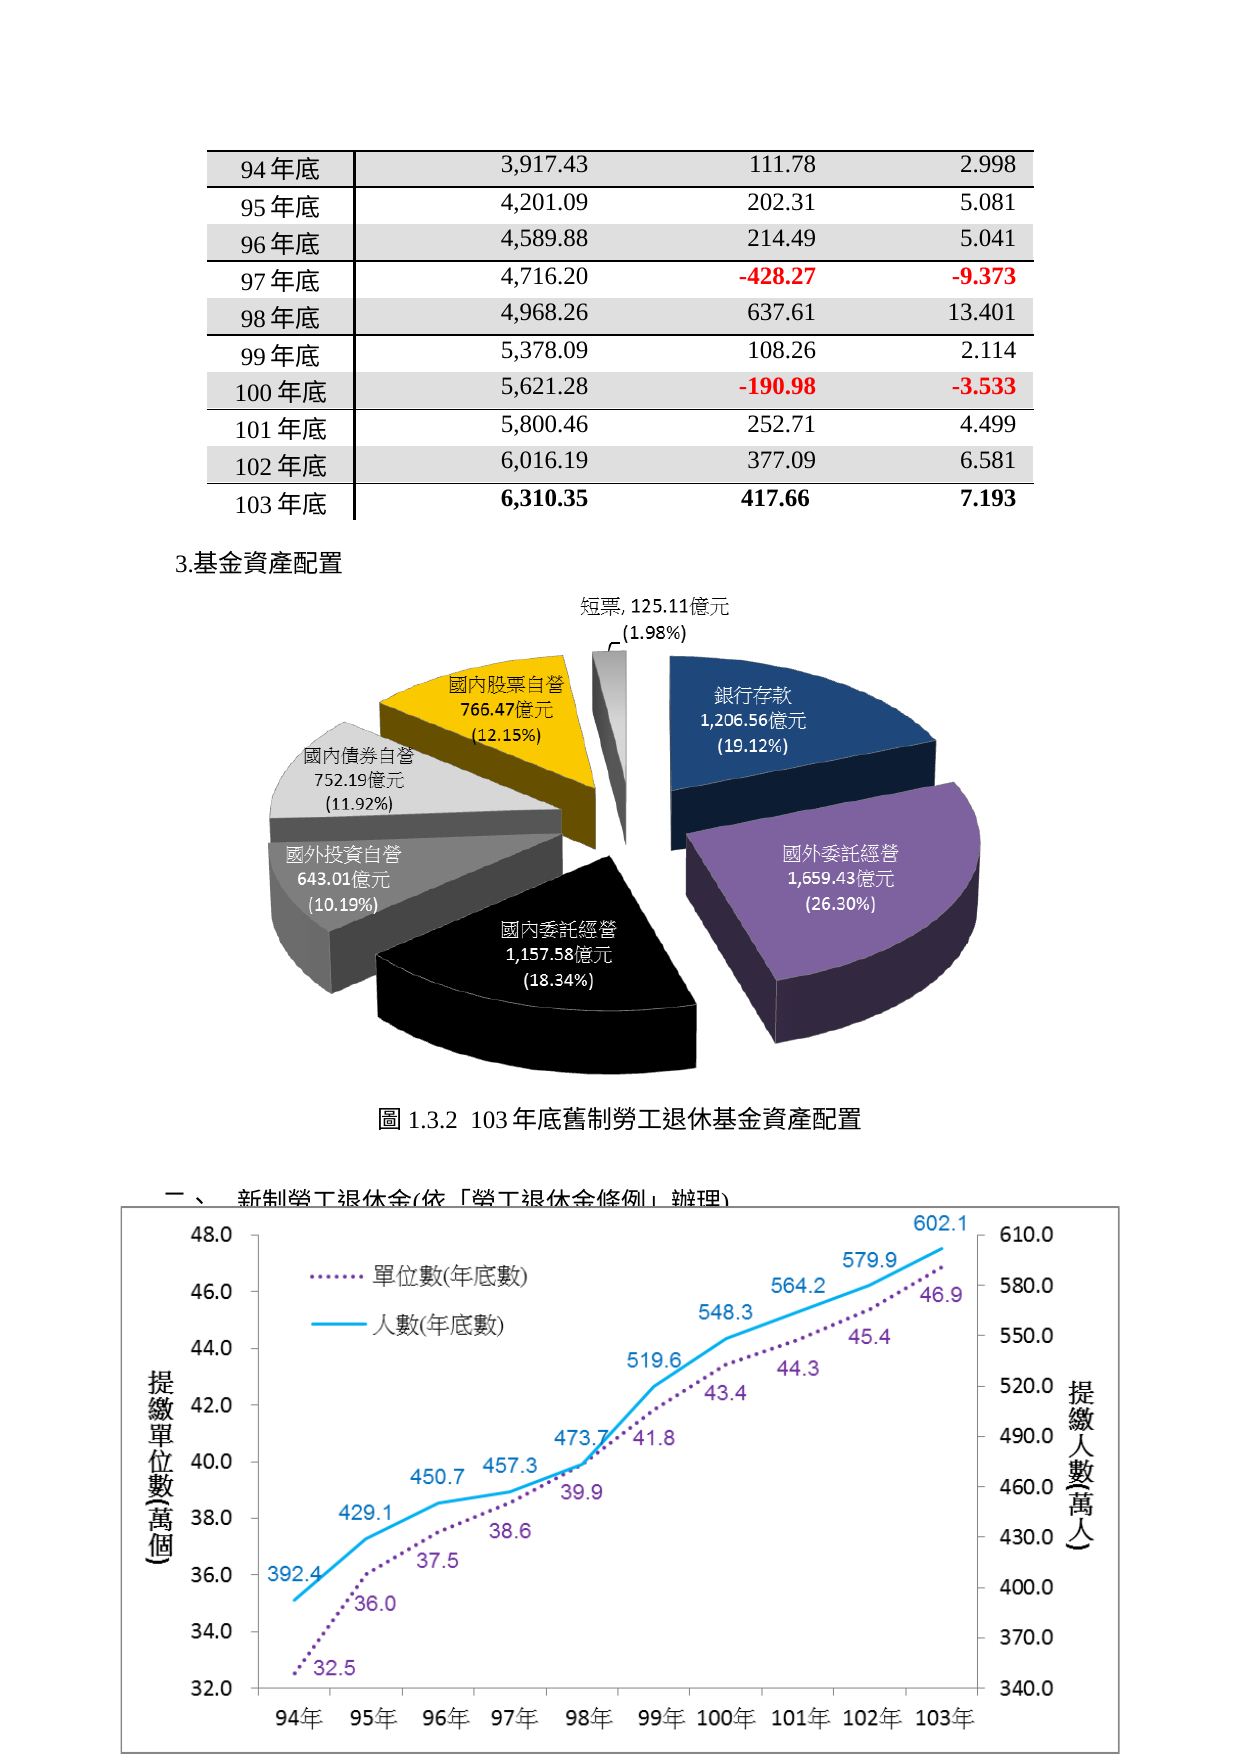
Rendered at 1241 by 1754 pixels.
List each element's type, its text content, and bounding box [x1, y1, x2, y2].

table_cell 5,800.46 [356, 410, 605, 446]
table_cell 3,917.43 [356, 152, 605, 186]
table_cell 6,016.19 [356, 446, 605, 482]
table_cell 202.31 [605, 188, 827, 224]
table_cell 102年底 [207, 446, 353, 482]
table_cell 4,716.20 [356, 262, 605, 298]
table_cell 99年底 [207, 336, 353, 372]
table_cell -190.98 [605, 372, 827, 408]
table_cell 4,589.88 [356, 224, 605, 260]
table_cell 5.081 [827, 188, 1033, 224]
table_cell 103年底 [207, 484, 353, 520]
table_cell 101年底 [207, 410, 353, 446]
table_cell 6,310.35 [356, 484, 605, 520]
list 新制勞工退休金(依「勞工退休金條例」辦理) [162, 1177, 1078, 1206]
table_cell 4.499 [827, 410, 1033, 446]
picture [120, 1206, 1120, 1754]
table_cell 377.09 [605, 446, 827, 482]
table_cell 2.114 [827, 336, 1033, 372]
table_cell 111.78 [605, 152, 827, 186]
text 圖1.3.2 103年底舊制勞工退休基金資產配置 [162, 1099, 1078, 1136]
table_cell 96年底 [207, 224, 353, 260]
table_cell 252.71 [605, 410, 827, 446]
table_cell 4,201.09 [356, 188, 605, 224]
table_cell 100年底 [207, 372, 353, 408]
table_cell 214.49 [605, 224, 827, 260]
table_cell 4,968.26 [356, 298, 605, 334]
table_cell 5,378.09 [356, 336, 605, 372]
table_cell -9.373 [827, 262, 1033, 298]
table_cell 108.26 [605, 336, 827, 372]
table_cell 2.998 [827, 152, 1033, 186]
table_cell 5,621.28 [356, 372, 605, 408]
table_cell 6.581 [827, 446, 1033, 482]
text 3.基金資產配置 [162, 539, 1078, 581]
table_cell 5.041 [827, 224, 1033, 260]
picture [209, 589, 1031, 1086]
table_cell -428.27 [605, 262, 827, 298]
table_cell 97年底 [207, 262, 353, 298]
table_cell 13.401 [827, 298, 1033, 334]
table_cell -3.533 [827, 372, 1033, 408]
table_cell 95年底 [207, 188, 353, 224]
table_cell 637.61 [605, 298, 827, 334]
table_cell 417.66 [605, 484, 827, 520]
table_cell 94年底 [207, 152, 353, 186]
table_cell 98年底 [207, 298, 353, 334]
table_cell 7.193 [827, 484, 1033, 520]
